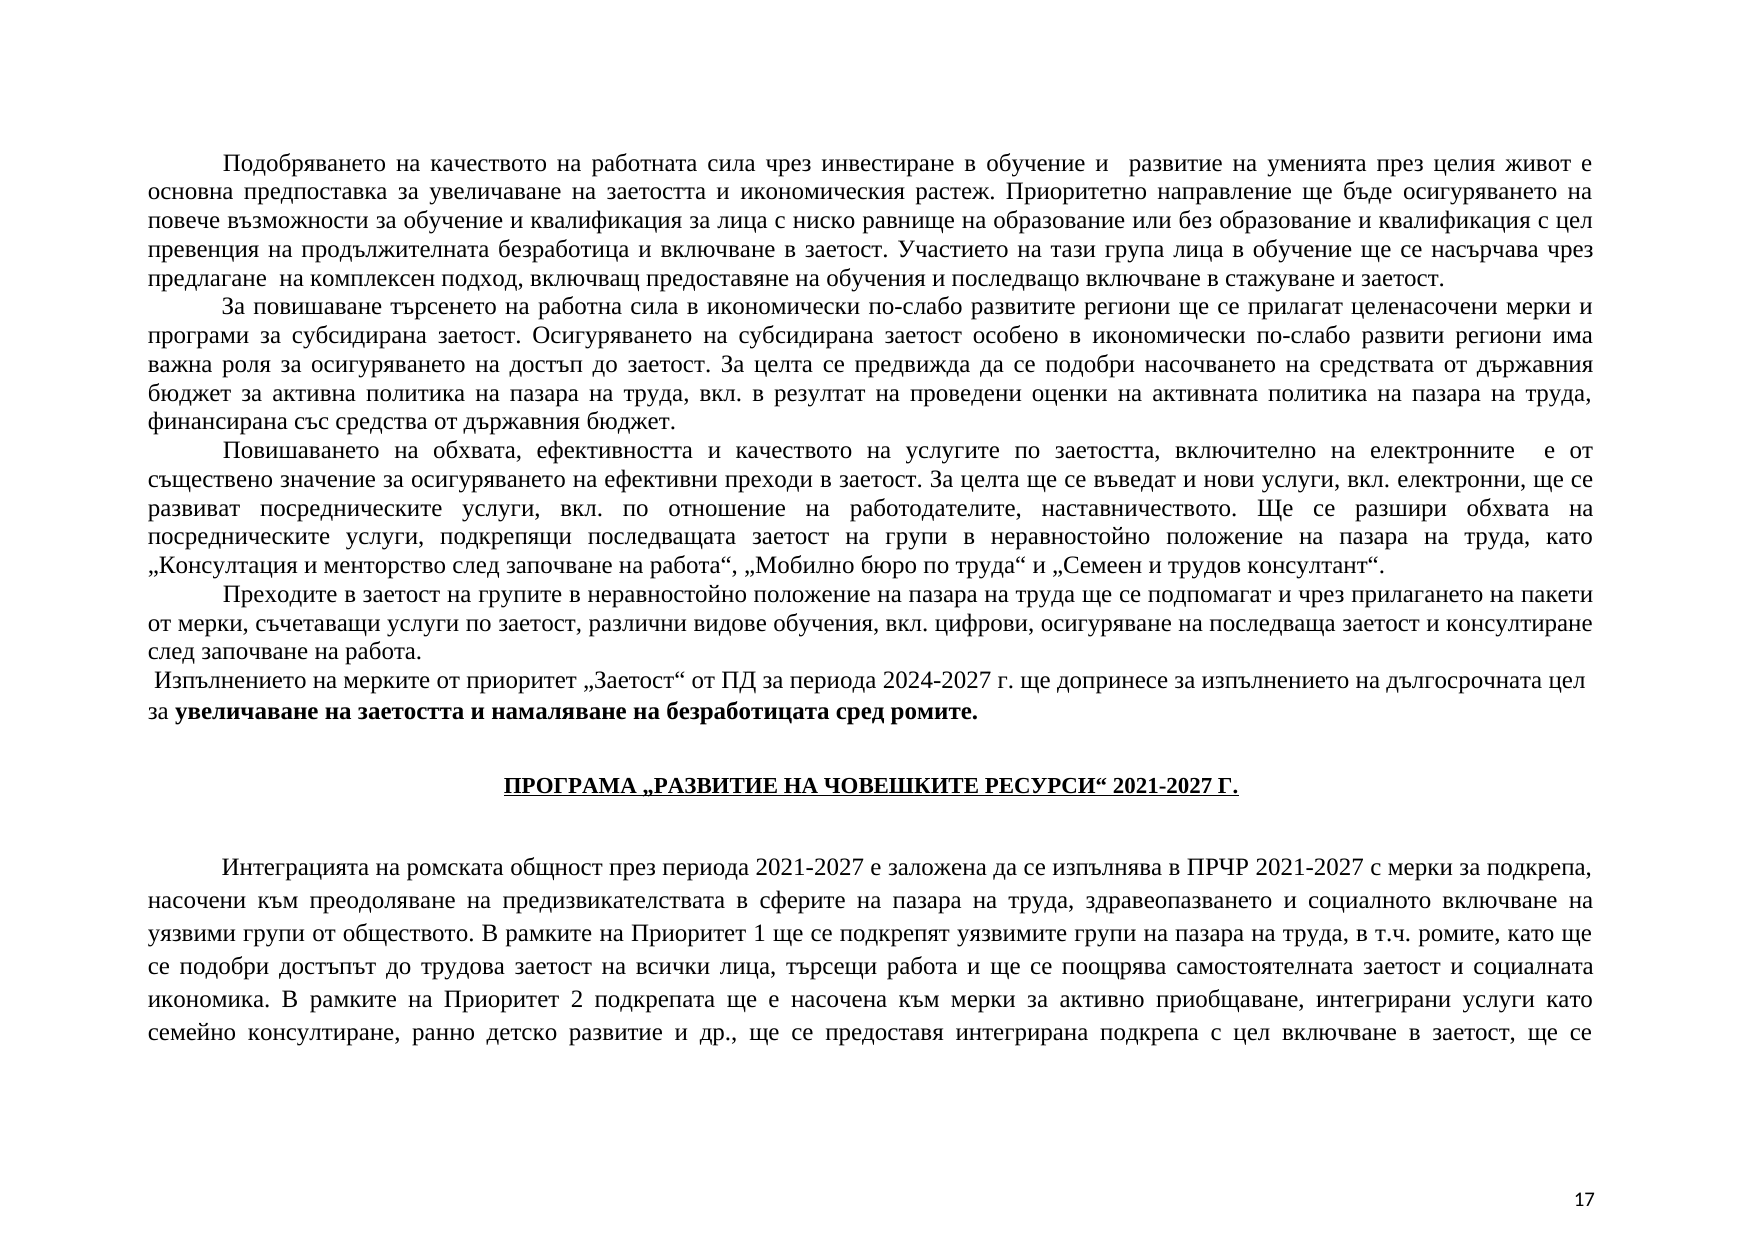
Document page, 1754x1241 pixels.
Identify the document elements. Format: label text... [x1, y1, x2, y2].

text Преходите в заетост на групите в неравностойно положение на пазара на труда ще се подпомагат и чрез прилагането на пакети от мерки, съчетаващи услуги по заетост, различни видове обучения, вкл. цифрови, осигуряване на последваща заетост и консултиране след започване на работа. [148, 579, 1595, 665]
text Изпълнението на мерките от приоритет „Заетост“ от ПД за периода 2024-2027 г. ще допринесе за изпълнението на дългосрочната цел за увеличаване на заетостта и намаляване на безработицата сред ромите. [148, 665, 1595, 724]
text Повишаването на обхвата, ефективността и качеството на услугите по заетостта, включително на електронните е от съществено значение за осигуряването на ефективни преходи в заетост. За целта ще се въведат и нови услуги, вкл. електронни, ще се развиват посредническите услуги, вкл. по отношение на работодателите, наставничеството. Ще се разшири обхвата на посредническите услуги, подкрепящи последващата заетост на групи в неравностойно положение на пазара на труда, като „Консултация и менторство след започване на работа“, „Мобилно бюро по труда“ и „Семеен и трудов консултант“. [148, 435, 1595, 579]
text Програма „Развитие на човешките ресурси“ 2021-2027 г. [148, 772, 1595, 798]
text Подобряването на качеството на работната сила чрез инвестиране в обучение и развитие на уменията през целия живот е основна предпоставка за увеличаване на заетостта и икономическия растеж. Приоритетно направление ще бъде осигуряването на повече възможности за обучение и квалификация за лица с ниско равнище на образование или без образование и квалификация с цел превенция на продължителната безработица и включване в заетост. Участието на тази група лица в обучение ще се насърчава чрез предлагане на комплексен подход, включващ предоставяне на обучения и последващо включване в стажуване и заетост. [148, 148, 1595, 291]
text За повишаване търсенето на работна сила в икономически по-слабо развитите региони ще се прилагат целенасочени мерки и програми за субсидирана заетост. Осигуряването на субсидирана заетост особено в икономически по-слабо развити региони има важна роля за осигуряването на достъп до заетост. За целта се предвижда да се подобри насочването на средствата от държавния бюджет за активна политика на пазара на труда, вкл. в резултат на проведени оценки на активната политика на пазара на труда, финансирана със средства от държавния бюджет. [148, 291, 1595, 435]
text Интеграцията на ромската общност през периода 2021-2027 е заложена да се изпълнява в ПРЧР 2021-2027 с мерки за подкрепа, насочени към преодоляване на предизвикателствата в сферите на пазара на труда, здравеопазването и социалното включване на уязвими групи от обществото. В рамките на Приоритет 1 ще се подкрепят уязвимите групи на пазара на труда, в т.ч. ромите, като ще се подобри достъпът до трудова заетост на всички лица, търсещи работа и ще се поощрява самостоятелната заетост и социалната икономика. В рамките на Приоритет 2 подкрепата ще е насочена към мерки за активно приобщаване, интегрирани услуги като семейно консултиране, ранно детско развитие и др., ще се предоставя интегрирана подкрепа с цел включване в заетост, ще се [148, 852, 1595, 1046]
